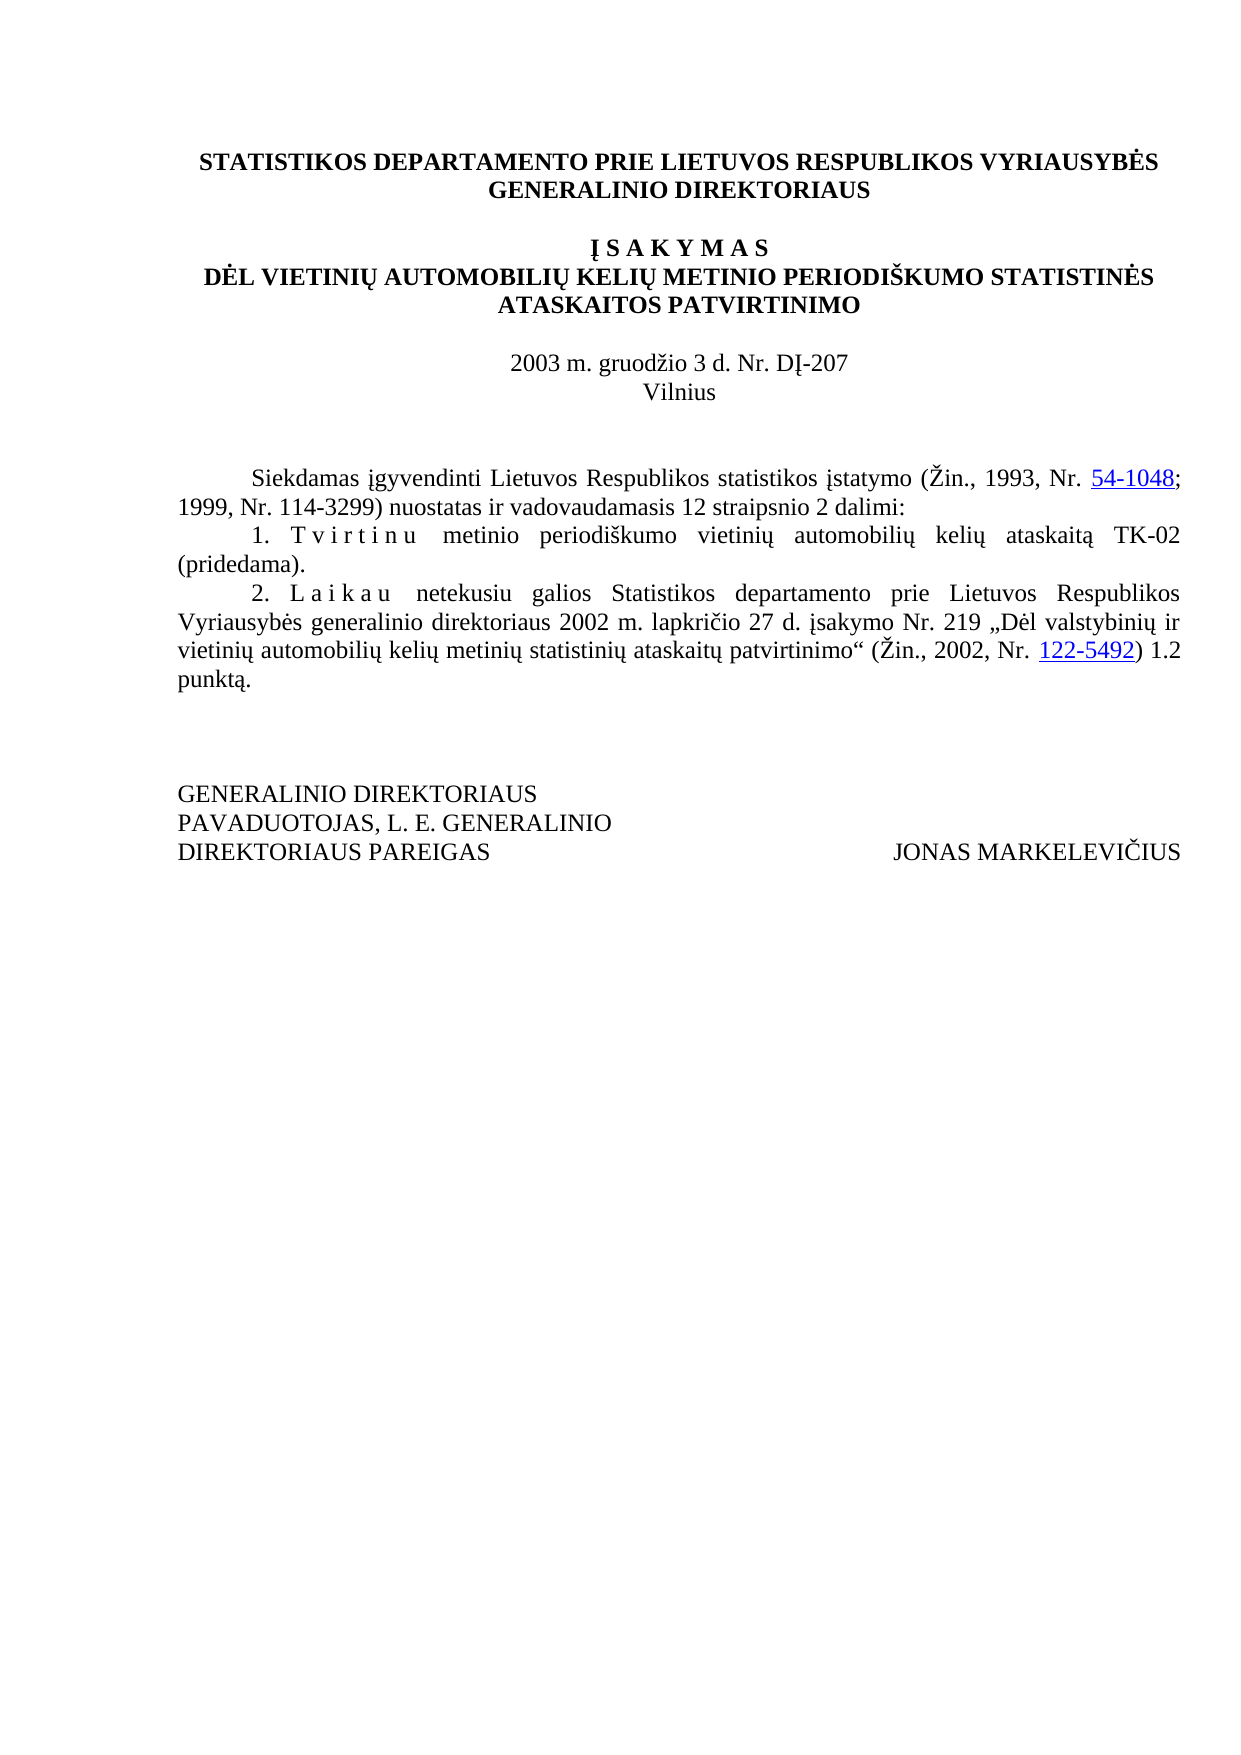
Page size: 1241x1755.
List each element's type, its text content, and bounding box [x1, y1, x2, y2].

text DIREKTORIAUS PAREIGAS JONAS MARKELEVIČIUS [177, 837, 1181, 866]
text Siekdamas įgyvendinti Lietuvos Respublikos statistikos įstatymo (Žin., 1993, Nr. 54-1048; 1999, Nr. 114-3299) nuostatas ir vadovaudamasis 12 straipsnio 2 dalimi: [177, 463, 1181, 521]
text Į S A K Y M A S [177, 233, 1181, 262]
text 2003 m. gruodžio 3 d. Nr. DĮ-207 [177, 348, 1181, 377]
text GENERALINIO DIREKTORIAUS [177, 779, 1181, 808]
text STATISTIKOS DEPARTAMENTO PRIE LIETUVOS RESPUBLIKOS VYRIAUSYBĖS GENERALINIO DIREKTORIAUS [177, 147, 1181, 204]
text Vilnius [177, 377, 1181, 406]
text 2. Laikau netekusiu galios Statistikos departamento prie Lietuvos Respublikos Vyriausybės generalinio direktoriaus 2002 m. lapkričio 27 d. įsakymo Nr. 219 „Dėl valstybinių ir vietinių automobilių kelių metinių statistinių ataskaitų patvirtinimo“ (Žin., 2002, Nr. 122-5492) 1.2 punktą. [177, 578, 1181, 693]
text DĖL VIETINIŲ AUTOMOBILIŲ KELIŲ METINIO PERIODIŠKUMO STATISTINĖS ATASKAITOS PATVIRTINIMO [177, 262, 1181, 319]
text PAVADUOTOJAS, L. E. GENERALINIO [177, 808, 1181, 837]
text 1. Tvirtinu metinio periodiškumo vietinių automobilių kelių ataskaitą TK-02 (pridedama). [177, 521, 1181, 578]
